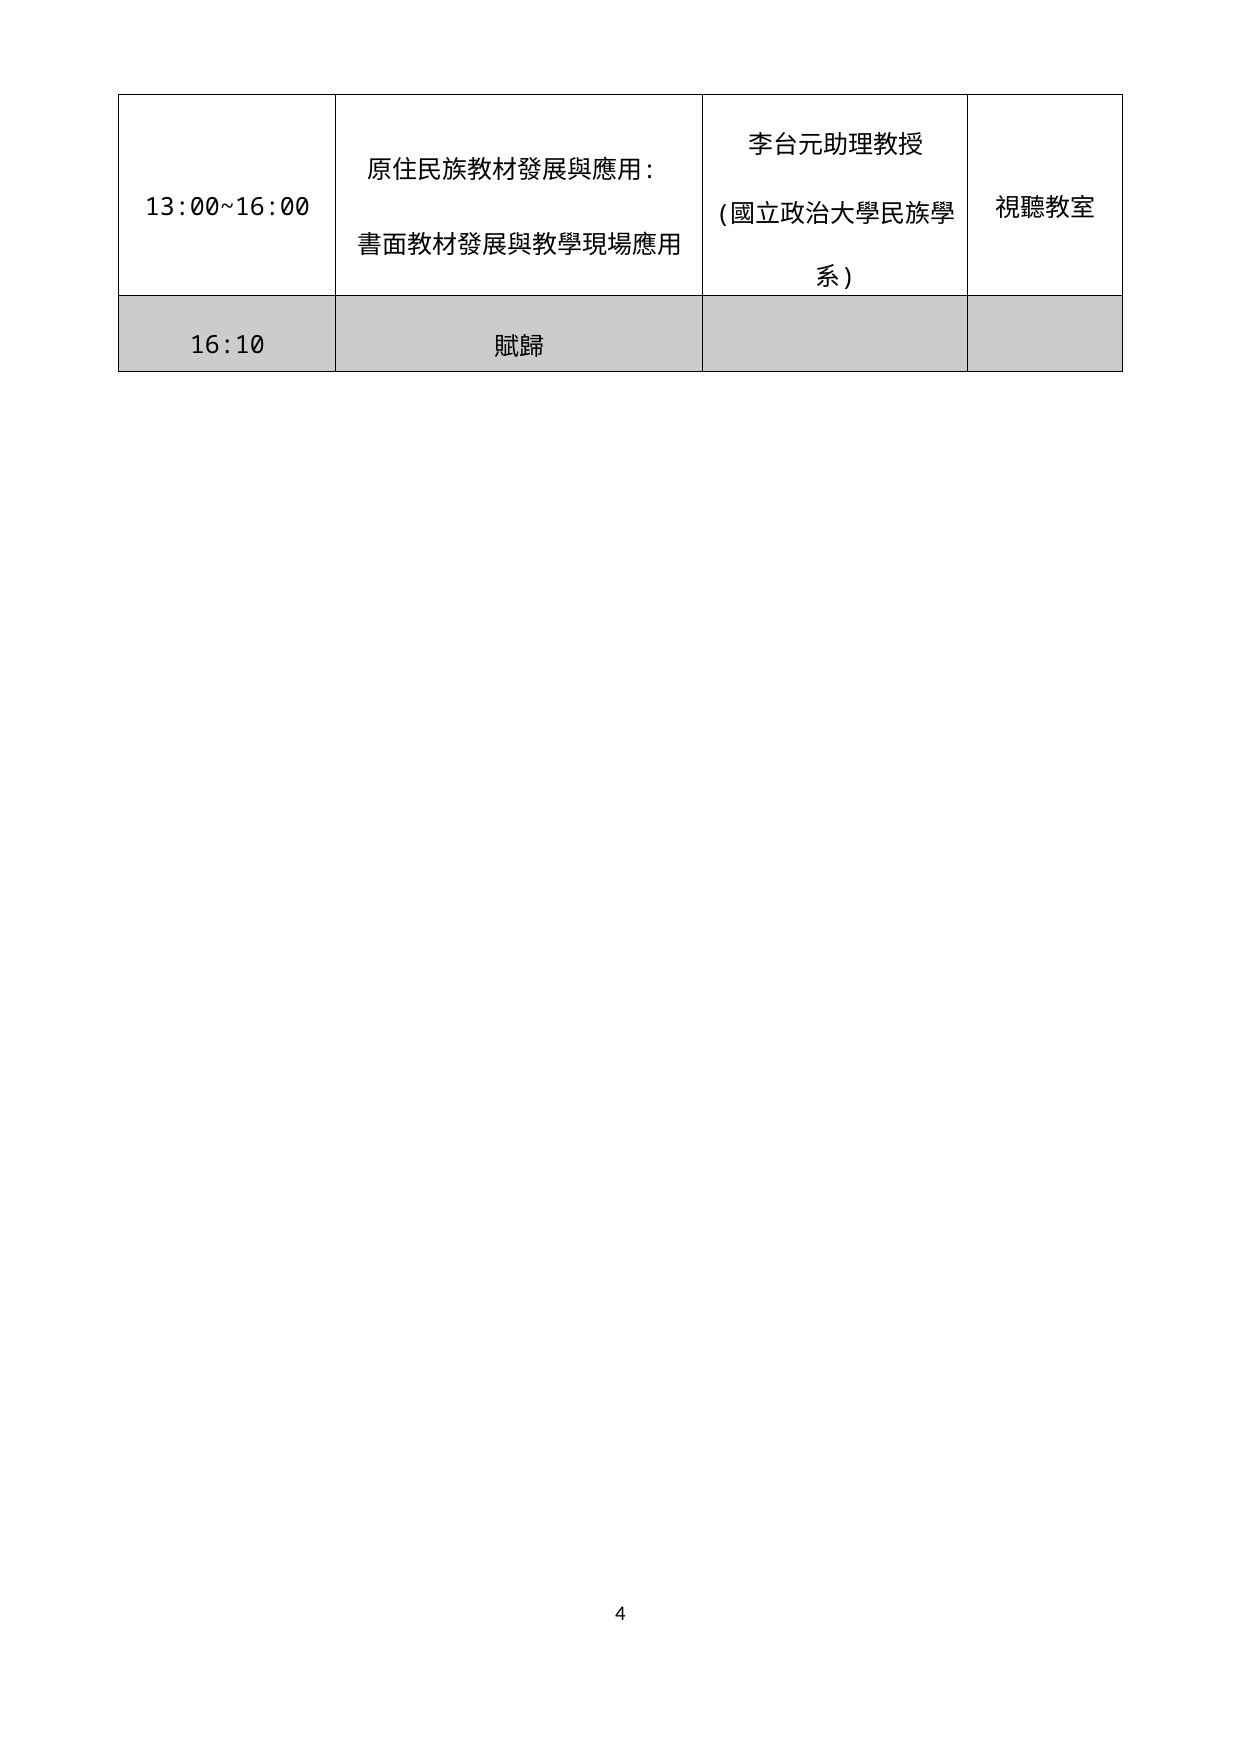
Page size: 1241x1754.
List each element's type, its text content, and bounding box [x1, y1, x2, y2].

table_cell 李台元助理教授 (國立政治大學民族學系) [703, 95, 967, 295]
table_cell 16:10 [119, 296, 335, 371]
table_cell 賦歸 [336, 296, 702, 371]
table_cell [703, 296, 967, 371]
table_cell 13:00~16:00 [119, 95, 335, 295]
table_cell 視聽教室 [968, 95, 1122, 295]
table_cell 原住民族教材發展與應用: 書面教材發展與教學現場應用 [336, 95, 702, 295]
table_cell [968, 296, 1122, 371]
